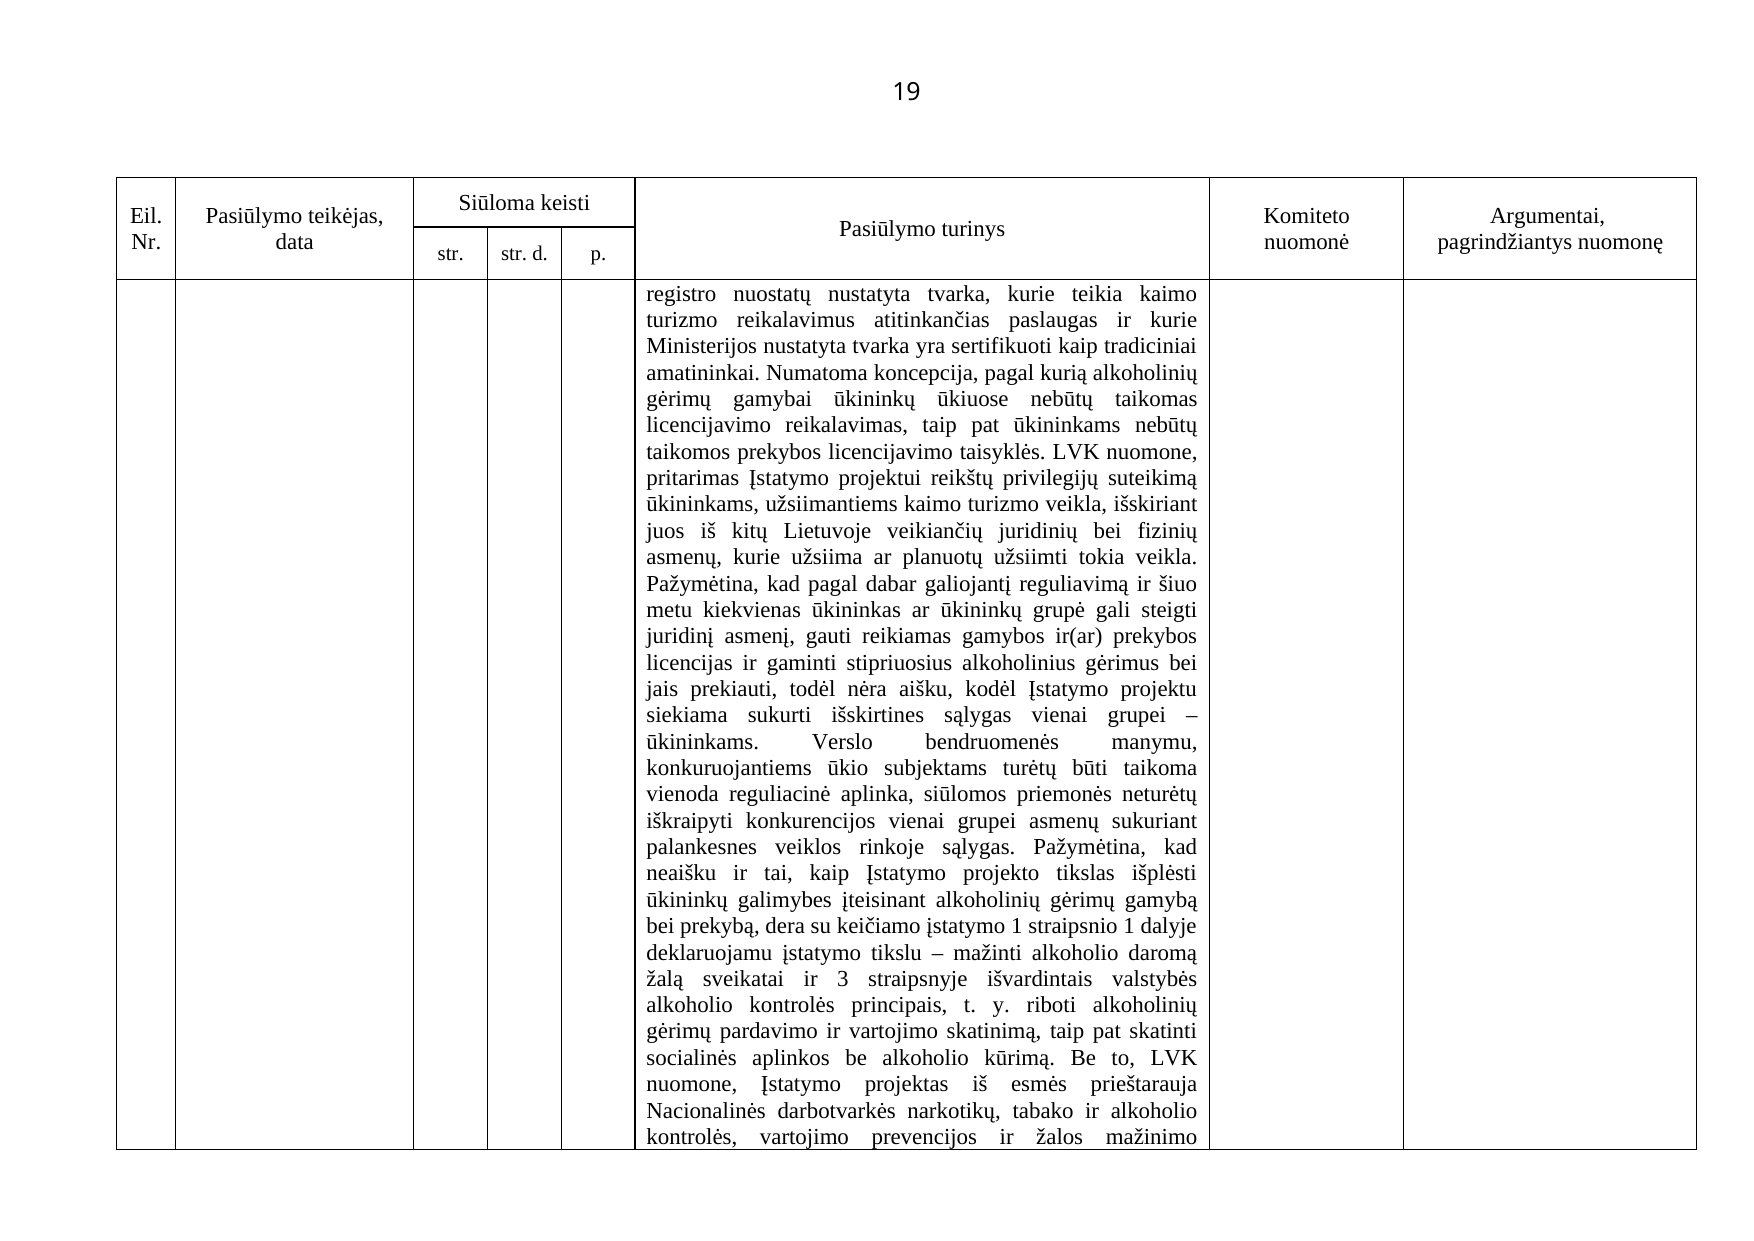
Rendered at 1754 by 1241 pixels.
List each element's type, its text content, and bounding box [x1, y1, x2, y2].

table_header Komiteto nuomonė [1210, 178, 1403, 279]
table_cell [1404, 280, 1696, 1149]
table_cell p. [562, 228, 634, 279]
table_header Pasiūlymo turinys [636, 178, 1209, 279]
table_cell str. [414, 228, 487, 279]
table_cell str. d. [488, 228, 561, 279]
table_cell [1210, 280, 1403, 1149]
table_header Pasiūlymo teikėjas, data [176, 178, 413, 279]
table_header Eil. Nr. [117, 178, 175, 279]
table_cell [117, 280, 175, 1149]
table_header Argumentai, pagrindžiantys nuomonę [1404, 178, 1696, 279]
table_cell registro nuostatų nustatyta tvarka, kurie teikia kaimo turizmo reikalavimus atitinkančias paslaugas ir kurie Ministerijos nustatyta tvarka yra sertifikuoti kaip tradiciniai amatininkai. Numatoma koncepcija, pagal kurią alkoholinių gėrimų gamybai ūkininkų ūkiuose nebūtų taikomas licencijavimo reikalavimas, taip pat ūkininkams nebūtų taikomos prekybos licencijavimo taisyklės. LVK nuomone, pritarimas Įstatymo projektui reikštų privilegijų suteikimą ūkininkams, užsiimantiems kaimo turizmo veikla, išskiriant juos iš kitų Lietuvoje veikiančių juridinių bei fizinių asmenų, kurie užsiima ar planuotų užsiimti tokia veikla. Pažymėtina, kad pagal dabar galiojantį reguliavimą ir šiuo metu kiekvienas ūkininkas ar ūkininkų grupė gali steigti juridinį asmenį, gauti reikiamas gamybos ir(ar) prekybos licencijas ir gaminti stipriuosius alkoholinius gėrimus bei jais prekiauti, todėl nėra aišku, kodėl Įstatymo projektu siekiama sukurti išskirtines sąlygas vienai grupei – ūkininkams. Verslo bendruomenės manymu, konkuruojantiems ūkio subjektams turėtų būti taikoma vienoda reguliacinė aplinka, siūlomos priemonės neturėtų iškraipyti konkurencijos vienai grupei asmenų sukuriant palankesnes veiklos rinkoje sąlygas. Pažymėtina, kad neaišku ir tai, kaip Įstatymo projekto tikslas išplėsti ūkininkų galimybes įteisinant alkoholinių gėrimų gamybą bei prekybą, dera su keičiamo įstatymo 1 straipsnio 1 dalyje deklaruojamu įstatymo tikslu – mažinti alkoholio daromą žalą sveikatai ir 3 straipsnyje išvardintais valstybės alkoholio kontrolės principais, t. y. riboti alkoholinių gėrimų pardavimo ir vartojimo skatinimą, taip pat skatinti socialinės aplinkos be alkoholio kūrimą. Be to, LVK nuomone, Įstatymo projektas iš esmės prieštarauja Nacionalinės darbotvarkės narkotikų, tabako ir alkoholio kontrolės, vartojimo prevencijos ir žalos mažinimo [636, 280, 1209, 1149]
table_cell [176, 280, 413, 1149]
table_cell [414, 280, 487, 1149]
table_cell [488, 280, 561, 1149]
table_cell [562, 280, 634, 1149]
table_header Siūloma keisti [414, 178, 634, 226]
